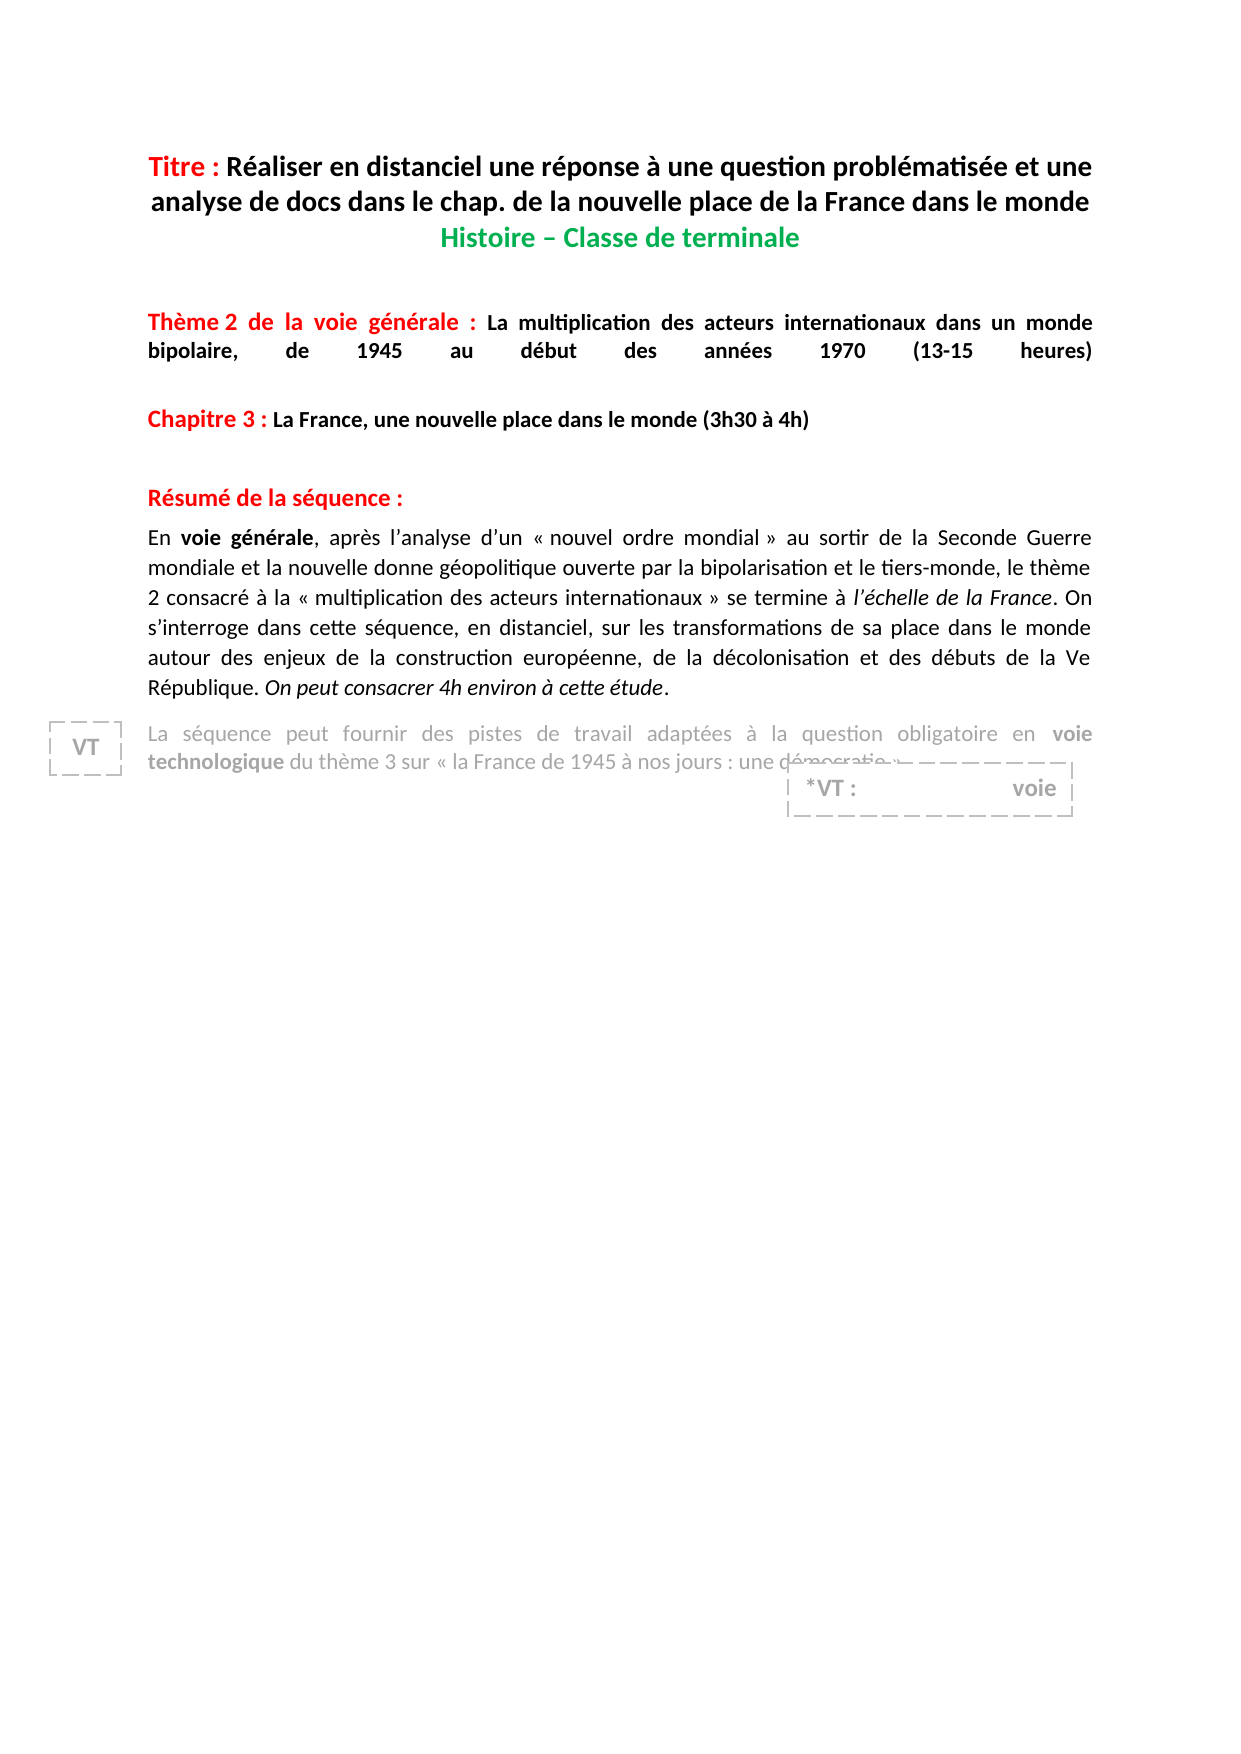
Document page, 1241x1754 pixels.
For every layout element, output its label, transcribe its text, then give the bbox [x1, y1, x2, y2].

text [49, 721, 122, 776]
text Thème 2 de la voie générale : La multiplication des acteurs internationaux dans un monde bipolaire, de 1945 au début des années 1970 (13-15 heures) [148, 306, 1093, 392]
text Chapitre 3 : La France, une nouvelle place dans le monde (3h30 à 4h) [148, 403, 1093, 433]
text La séquence peut fournir des pistes de travail adaptées à la question obligatoire en voie technologique du thème 3 sur « la France de 1945 à nos jours : une démocratie ». [148, 719, 1093, 817]
text Histoire – Classe de terminale [148, 219, 1093, 254]
text Résumé de la séquence : [148, 482, 1093, 513]
text Titre : Réaliser en distanciel une réponse à une question problématisée et une analyse de docs dans le chap. de la nouvelle place de la France dans le monde [148, 148, 1093, 219]
text *VT : voie technologique [804, 772, 1056, 808]
text VT* [66, 731, 105, 767]
text En voie générale, après l’analyse d’un « nouvel ordre mondial » au sortir de la Seconde Guerre mondiale et la nouvelle donne géopolitique ouverte par la bipolarisation et le tiers-monde, le thème 2 consacré à la « multiplication des acteurs internationaux » se termine à l’échelle de la France. On s’interroge dans cette séquence, en distanciel, sur les transformations de sa place dans le monde autour des enjeux de la construction européenne, de la décolonisation et des débuts de la Ve République. On peut consacrer 4h environ à cette étude. [148, 523, 1093, 701]
